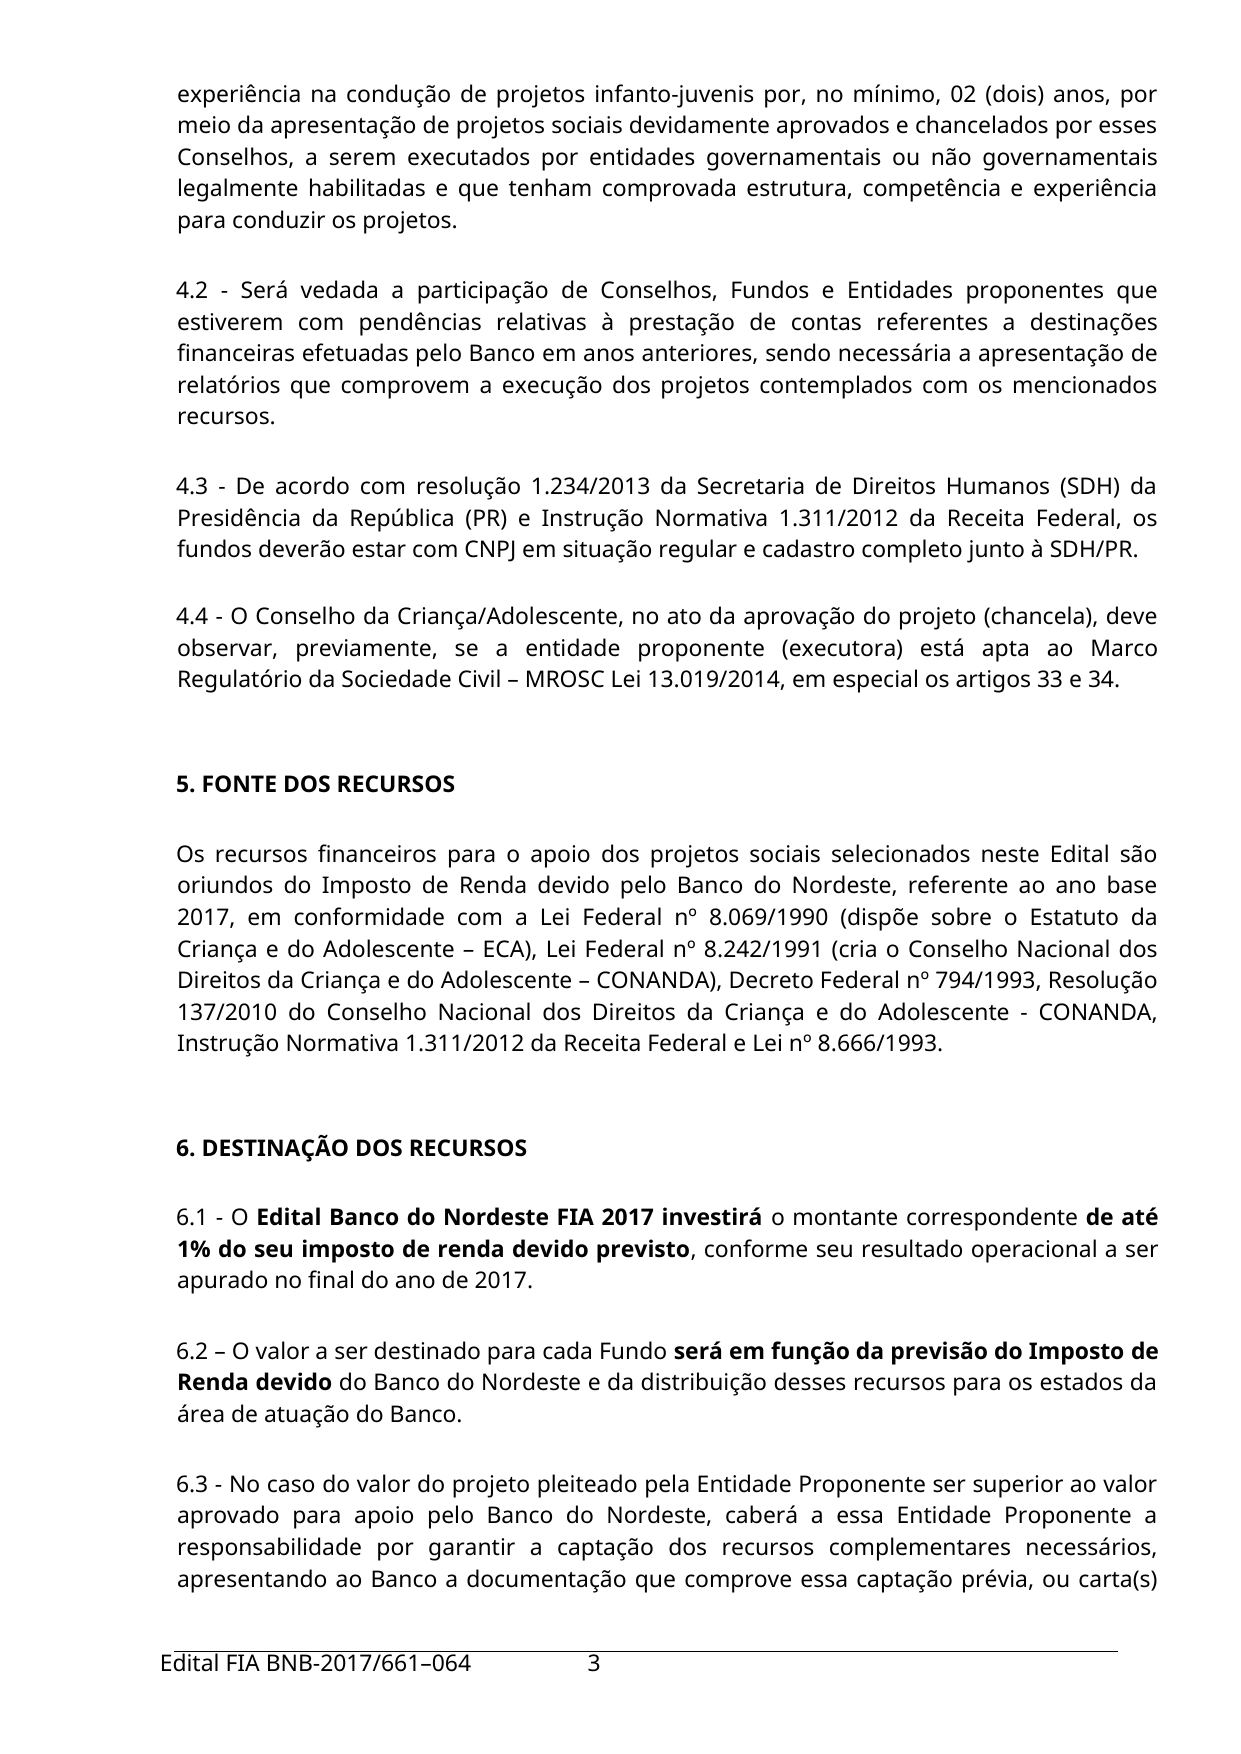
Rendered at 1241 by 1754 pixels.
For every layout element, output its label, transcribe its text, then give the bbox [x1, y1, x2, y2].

text 4.4 - O Conselho da Criança/Adolescente, no ato da aprovação do projeto (chancela), deve observar, previamente, se a entidade proponente (executora) está apta ao Marco Regulatório da Sociedade Civil – MROSC Lei 13.019/2014, em especial os artigos 33 e 34. [176, 600, 1159, 695]
text Os recursos financeiros para o apoio dos projetos sociais selecionados neste Edital são oriundos do Imposto de Renda devido pelo Banco do Nordeste, referente ao ano base 2017, em conformidade com a Lei Federal nº 8.069/1990 (dispõe sobre o Estatuto da Criança e do Adolescente – ECA), Lei Federal nº 8.242/1991 (cria o Conselho Nacional dos Direitos da Criança e do Adolescente – CONANDA), Decreto Federal nº 794/1993, Resolução 137/2010 do Conselho Nacional dos Direitos da Criança e do Adolescente - CONANDA, Instrução Normativa 1.311/2012 da Receita Federal e Lei nº 8.666/1993. [176, 838, 1159, 1058]
text experiência na condução de projetos infanto-juvenis por, no mínimo, 02 (dois) anos, por meio da apresentação de projetos sociais devidamente aprovados e chancelados por esses Conselhos, a serem executados por entidades governamentais ou não governamentais legalmente habilitadas e que tenham comprovada estrutura, competência e experiência para conduzir os projetos. [176, 78, 1158, 235]
subtitle 5. FONTE DOS RECURSOS [176, 768, 1190, 799]
text 4.3 - De acordo com resolução 1.234/2013 da Secretaria de Direitos Humanos (SDH) da Presidência da República (PR) e Instrução Normativa 1.311/2012 da Receita Federal, os fundos deverão estar com CNPJ em situação regular e cadastro completo junto à SDH/PR. [176, 470, 1158, 565]
text 6.1 - O Edital Banco do Nordeste FIA 2017 investirá o montante correspondente de até 1% do seu imposto de renda devido previsto, conforme seu resultado operacional a ser apurado no final do ano de 2017. [176, 1201, 1159, 1296]
text 6.2 – O valor a ser destinado para cada Fundo será em função da previsão do Imposto de Renda devido do Banco do Nordeste e da distribuição desses recursos para os estados da área de atuação do Banco. [176, 1334, 1159, 1429]
subtitle 6. DESTINAÇÃO DOS RECURSOS [176, 1132, 1190, 1163]
text 6.3 - No caso do valor do projeto pleiteado pela Entidade Proponente ser superior ao valor aprovado para apoio pelo Banco do Nordeste, caberá a essa Entidade Proponente a responsabilidade por garantir a captação dos recursos complementares necessários, apresentando ao Banco a documentação que comprove essa captação prévia, ou carta(s) [176, 1468, 1159, 1594]
text 4.2 - Será vedada a participação de Conselhos, Fundos e Entidades proponentes que estiverem com pendências relativas à prestação de contas referentes a destinações financeiras efetuadas pelo Banco em anos anteriores, sendo necessária a apresentação de relatórios que comprovem a execução dos projetos contemplados com os mencionados recursos. [176, 274, 1159, 431]
